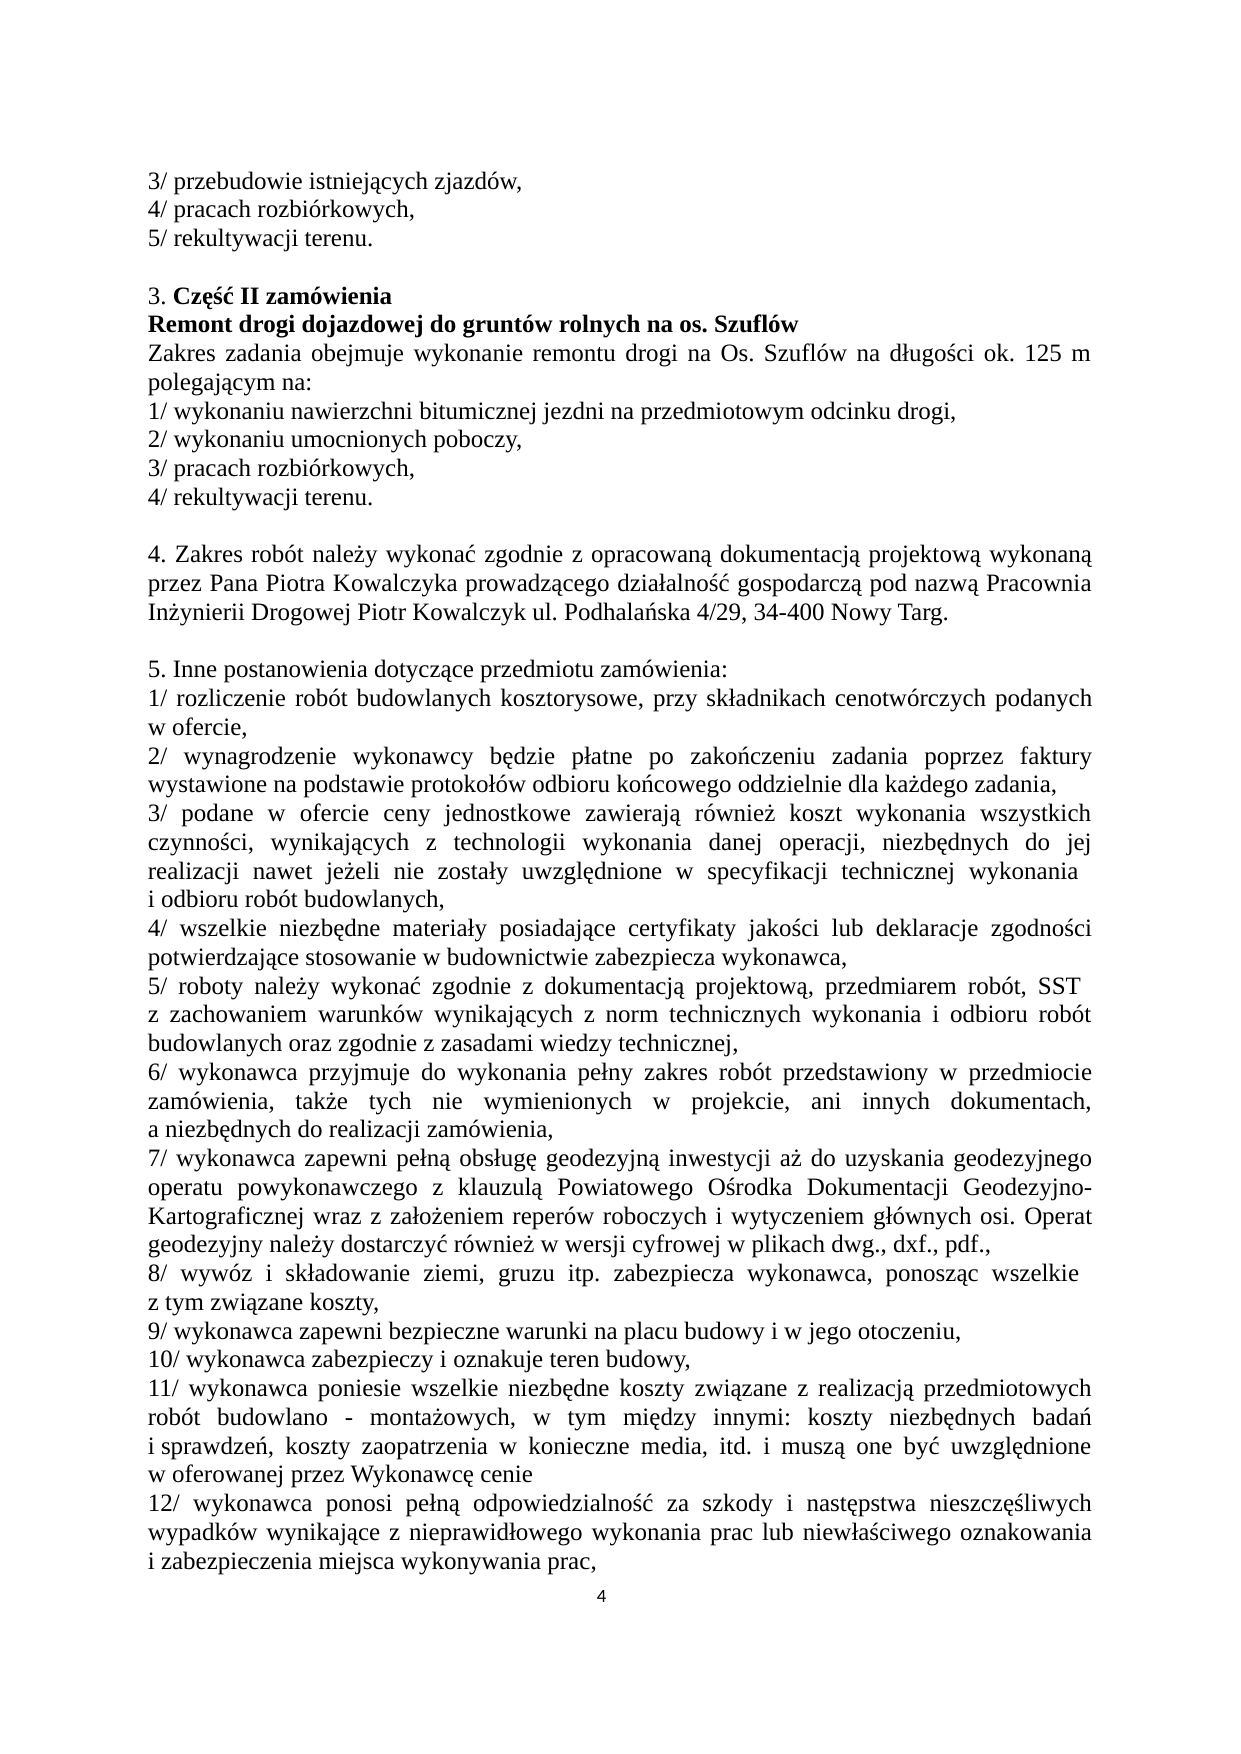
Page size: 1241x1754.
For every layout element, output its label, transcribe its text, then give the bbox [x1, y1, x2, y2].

text 8/ wywóz i składowanie ziemi, gruzu itp. zabezpiecza wykonawca, ponosząc wszelkie z tym związane koszty, [148, 1258, 1093, 1316]
text 3. Część II zamówienia [148, 281, 1093, 309]
text 7/ wykonawca zapewni pełną obsługę geodezyjną inwestycji aż do uzyskania geodezyjnego operatu powykonawczego z klauzulą Powiatowego Ośrodka Dokumentacji Geodezyjno- Kartograficznej wraz z założeniem reperów roboczych i wytyczeniem głównych osi. Operat geodezyjny należy dostarczyć również w wersji cyfrowej w plikach dwg., dxf., pdf., [148, 1143, 1093, 1258]
text 4/ pracach rozbiórkowych, [148, 194, 1093, 223]
text 6/ wykonawca przyjmuje do wykonania pełny zakres robót przedstawiony w przedmiocie zamówienia, także tych nie wymienionych w projekcie, ani innych dokumentach, a niezbędnych do realizacji zamówienia, [148, 1057, 1093, 1143]
text 12/ wykonawca ponosi pełną odpowiedzialność za szkody i następstwa nieszczęśliwych wypadków wynikające z nieprawidłowego wykonania prac lub niewłaściwego oznakowania i zabezpieczenia miejsca wykonywania prac, [148, 1488, 1093, 1574]
text 3/ przebudowie istniejących zjazdów, [148, 166, 1093, 194]
text 3/ pracach rozbiórkowych, [148, 453, 1093, 482]
text 5/ rekultywacji terenu. [148, 223, 1093, 252]
text 4/ wszelkie niezbędne materiały posiadające certyfikaty jakości lub deklaracje zgodności potwierdzające stosowanie w budownictwie zabezpiecza wykonawca, [148, 913, 1093, 971]
text 1/ wykonaniu nawierzchni bitumicznej jezdni na przedmiotowym odcinku drogi, [148, 396, 1093, 424]
text Remont drogi dojazdowej do gruntów rolnych na os. Szuflów [148, 309, 1093, 338]
text 2/ wynagrodzenie wykonawcy będzie płatne po zakończeniu zadania poprzez faktury wystawione na podstawie protokołów odbioru końcowego oddzielnie dla każdego zadania, [148, 741, 1093, 798]
text 10/ wykonawca zabezpieczy i oznakuje teren budowy, [148, 1344, 1093, 1373]
text 11/ wykonawca poniesie wszelkie niezbędne koszty związane z realizacją przedmiotowych robót budowlano - montażowych, w tym między innymi: koszty niezbędnych badań i sprawdzeń, koszty zaopatrzenia w konieczne media, itd. i muszą one być uwzględnione w oferowanej przez Wykonawcę cenie [148, 1373, 1093, 1488]
text 4/ rekultywacji terenu. [148, 482, 1093, 511]
text 9/ wykonawca zapewni bezpieczne warunki na placu budowy i w jego otoczeniu, [148, 1316, 1093, 1344]
text 4. Zakres robót należy wykonać zgodnie z opracowaną dokumentacją projektową wykonaną przez Pana Piotra Kowalczyka prowadzącego działalność gospodarczą pod nazwą Pracownia Inżynierii Drogowej Piotr Kowalczyk ul. Podhalańska 4/29, 34-400 Nowy Targ. [148, 539, 1093, 626]
text 5. Inne postanowienia dotyczące przedmiotu zamówienia: [148, 654, 1093, 683]
text 2/ wykonaniu umocnionych poboczy, [148, 424, 1093, 453]
text 5/ roboty należy wykonać zgodnie z dokumentacją projektową, przedmiarem robót, SST z zachowaniem warunków wynikających z norm technicznych wykonania i odbioru robót budowlanych oraz zgodnie z zasadami wiedzy technicznej, [148, 971, 1093, 1057]
text Zakres zadania obejmuje wykonanie remontu drogi na Os. Szuflów na długości ok. 125 m polegającym na: [148, 338, 1093, 396]
text 1/ rozliczenie robót budowlanych kosztorysowe, przy składnikach cenotwórczych podanych w ofercie, [148, 683, 1093, 741]
text 3/ podane w ofercie ceny jednostkowe zawierają również koszt wykonania wszystkich czynności, wynikających z technologii wykonania danej operacji, niezbędnych do jej realizacji nawet jeżeli nie zostały uwzględnione w specyfikacji technicznej wykonania i odbioru robót budowlanych, [148, 798, 1093, 913]
